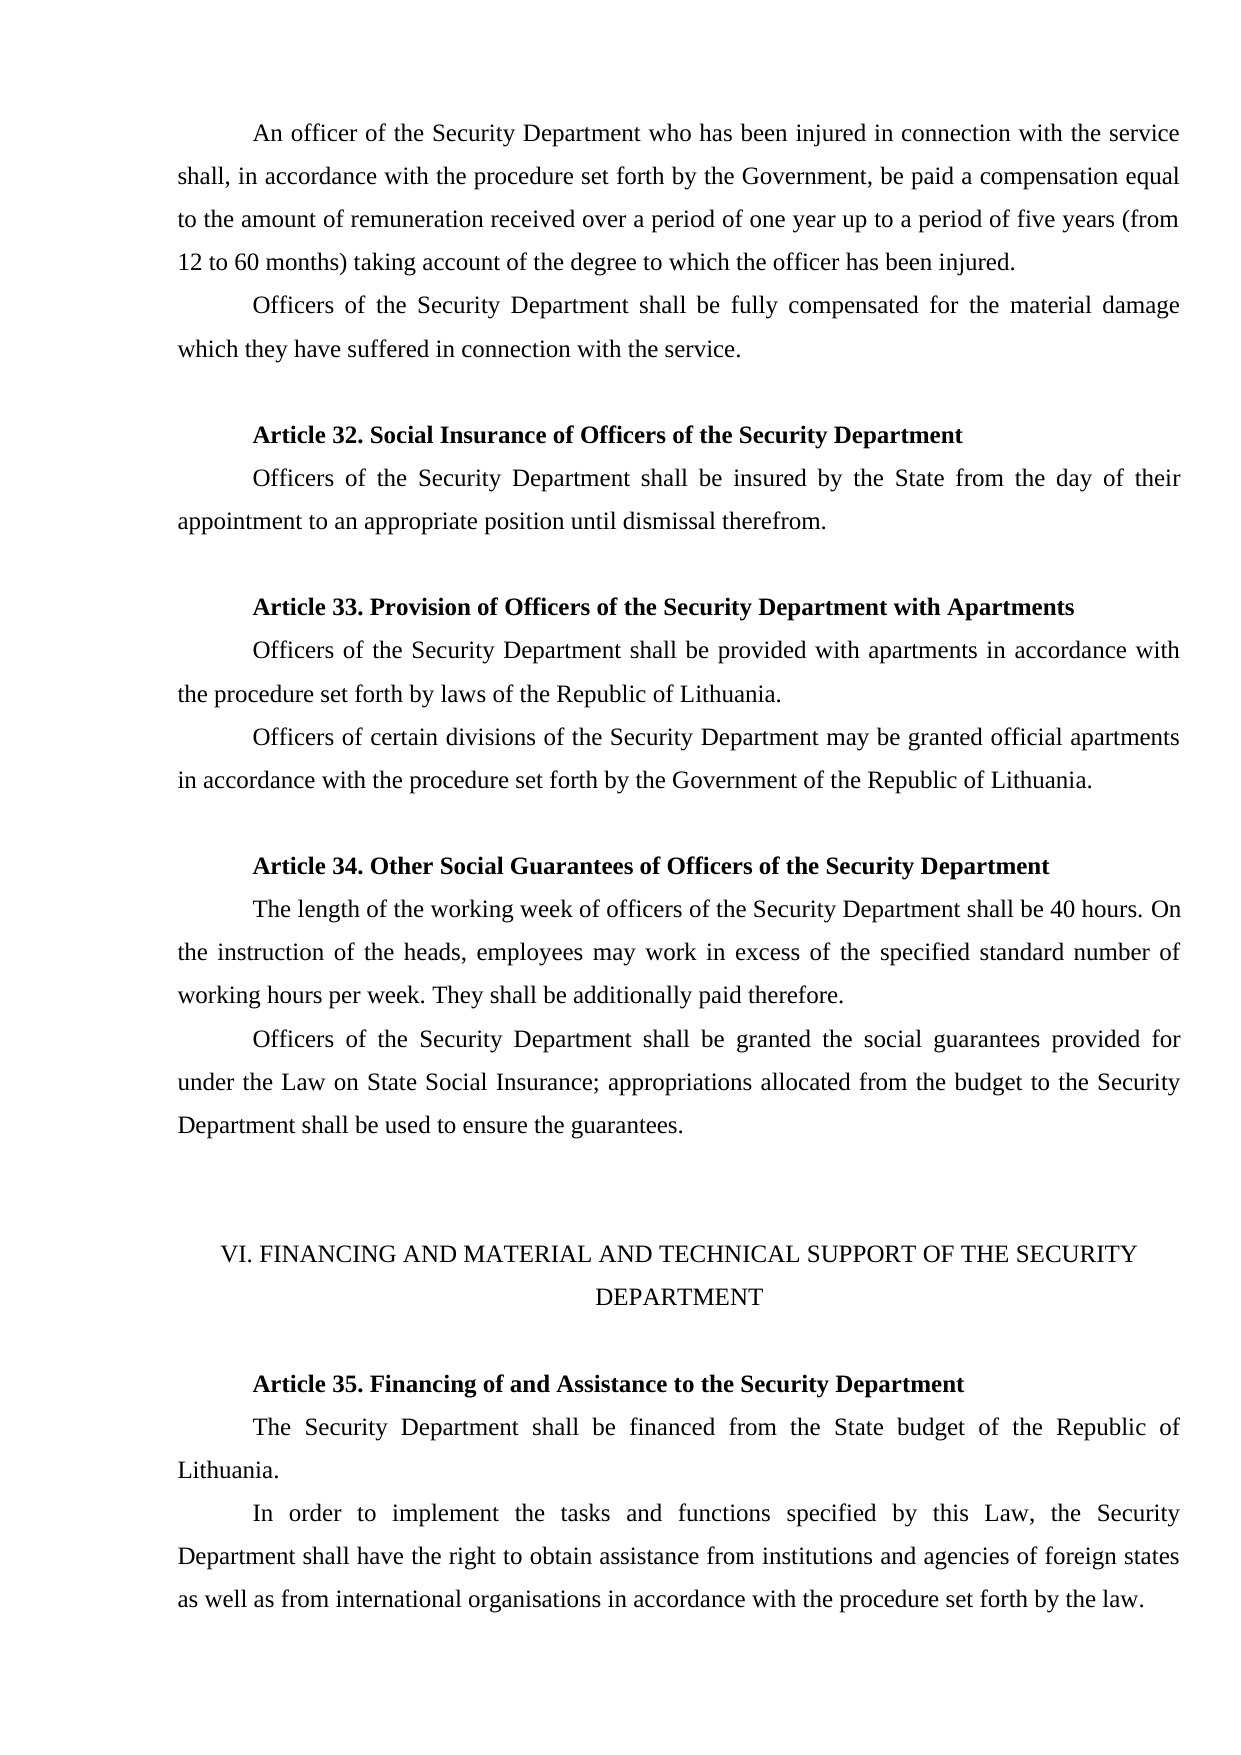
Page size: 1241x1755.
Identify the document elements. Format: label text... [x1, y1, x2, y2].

text Officers of the Security Department shall be provided with apartments in accordance with the procedure set forth by laws of the Republic of Lithuania. [177, 636, 1181, 707]
text Article 34. Other Social Guarantees of Officers of the Security Department [177, 851, 1181, 880]
text VI. FINANCING AND MATERIAL AND TECHNICAL SUPPORT OF THE SECURITY DEPARTMENT [177, 1239, 1181, 1311]
text The Security Department shall be financed from the State budget of the Republic of Lithuania. [177, 1412, 1181, 1484]
text In order to implement the tasks and functions specified by this Law, the Security Department shall have the right to obtain assistance from institutions and agencies of foreign states as well as from international organisations in accordance with the procedure set forth by the law. [177, 1498, 1181, 1613]
text Article 35. Financing of and Assistance to the Security Department [177, 1369, 1181, 1397]
text Officers of the Security Department shall be fully compensated for the material damage which they have suffered in connection with the service. [177, 291, 1181, 362]
text The length of the working week of officers of the Security Department shall be 40 hours. On the instruction of the heads, employees may work in excess of the specified standard number of working hours per week. They shall be additionally paid therefore. [177, 894, 1181, 1009]
text Officers of the Security Department shall be insured by the State from the day of their appointment to an appropriate position until dismissal therefrom. [177, 463, 1181, 535]
text Article 32. Social Insurance of Officers of the Security Department [177, 420, 1181, 449]
text An officer of the Security Department who has been injured in connection with the service shall, in accordance with the procedure set forth by the Government, be paid a compensation equal to the amount of remuneration received over a period of one year up to a period of five years (from 12 to 60 months) taking account of the degree to which the officer has been injured. [177, 118, 1181, 276]
text Article 33. Provision of Officers of the Security Department with Apartments [177, 592, 1181, 621]
text Officers of the Security Department shall be granted the social guarantees provided for under the Law on State Social Insurance; appropriations allocated from the budget to the Security Department shall be used to ensure the guarantees. [177, 1024, 1181, 1139]
text Officers of certain divisions of the Security Department may be granted official apartments in accordance with the procedure set forth by the Government of the Republic of Lithuania. [177, 722, 1181, 794]
